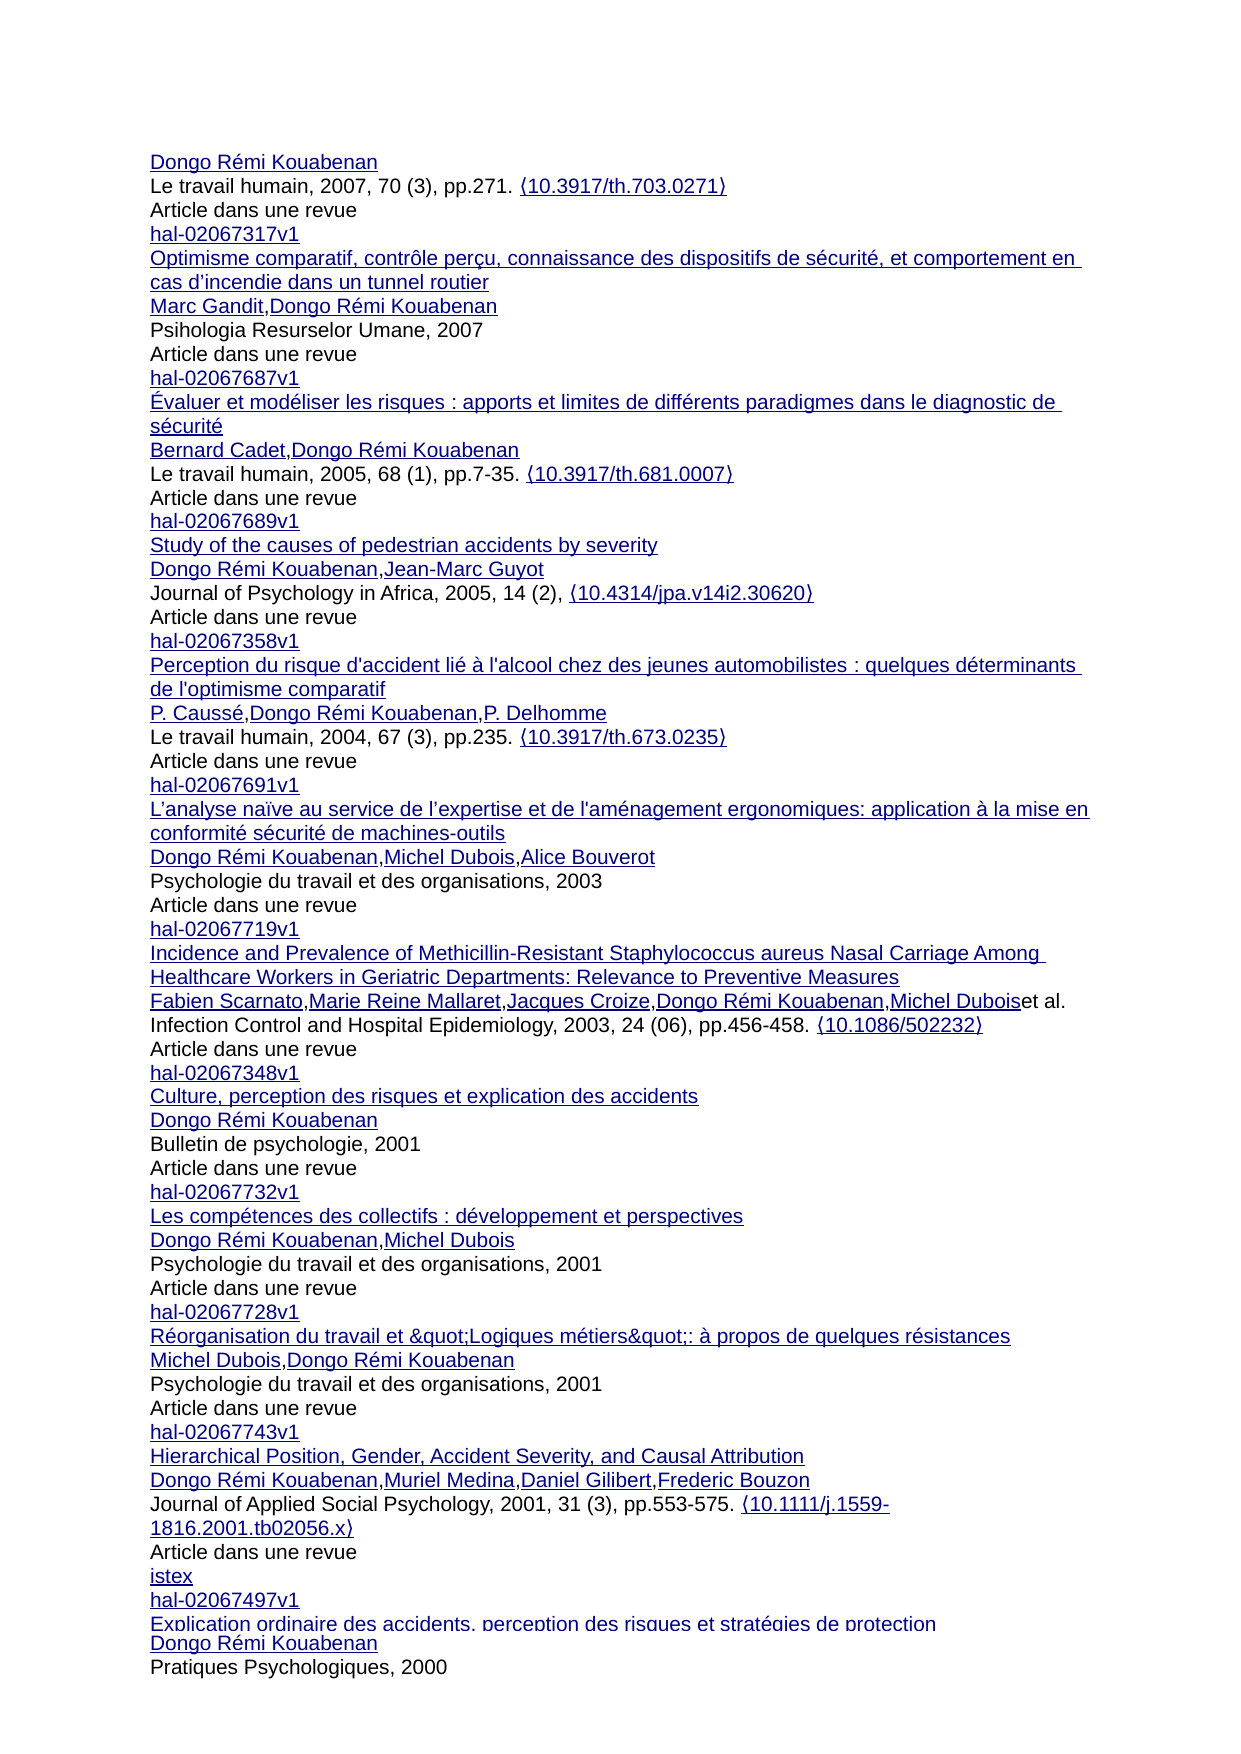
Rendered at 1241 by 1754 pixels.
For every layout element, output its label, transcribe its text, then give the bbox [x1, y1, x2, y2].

table_cell Culture, perception des risques et explication des accidents Dongo Rémi Kouabenan Bulletin de psychologie, 2001 Article dans une revue hal-02067732v1 [150, 1084, 1090, 1204]
table_cell Évaluer et modéliser les risques : apports et limites de différents paradigmes dans le diagnostic de sécurité Bernard Cadet,Dongo Rémi Kouabenan Le travail humain, 2005, 68 (1), pp.7-35. ⟨10.3917/th.681.0007⟩ Article dans une revue hal-02067689v1 [150, 390, 1090, 533]
table_cell conformité sécurité de machines-outils Dongo Rémi Kouabenan,Michel Dubois,Alice Bouverot Psychologie du travail et des organisations, 2003 Article dans une revue hal-02067719v1 [150, 819, 1090, 941]
table_cell Optimisme comparatif, contrôle perçu, connaissance des dispositifs de sécurité, et comportement en cas d’incendie dans un tunnel routier Marc Gandit,Dongo Rémi Kouabenan Psihologia Resurselor Umane, 2007 Article dans une revue hal-02067687v1 [150, 246, 1090, 389]
table_cell Hierarchical Position, Gender, Accident Severity, and Causal Attribution Dongo Rémi Kouabenan,Muriel Medina,Daniel Gilibert,Frederic Bouzon Journal of Applied Social Psychology, 2001, 31 (3), pp.553-575. ⟨10.1111/j.1559-1816.2001.tb02056.x⟩ Article dans une revue istex hal-02067497v1 [150, 1444, 1090, 1611]
table_cell Dongo Rémi Kouabenan Le travail humain, 2007, 70 (3), pp.271. ⟨10.3917/th.703.0271⟩ Article dans une revue hal-02067317v1 [150, 150, 1090, 246]
table_cell L’analyse naïve au service de l’expertise et de l'aménagement ergonomiques: application à la mise en [150, 797, 1090, 818]
table_cell Les compétences des collectifs : développement et perspectives Dongo Rémi Kouabenan,Michel Dubois Psychologie du travail et des organisations, 2001 Article dans une revue hal-02067728v1 [150, 1204, 1090, 1324]
table_cell Explication ordinaire des accidents, perception des risques et stratégies de protection Dongo Rémi Kouabenan Pratiques Psychologiques, 2000 [150, 1611, 1090, 1679]
table_cell Incidence and Prevalence of Methicillin-Resistant Staphylococcus aureus Nasal Carriage Among Healthcare Workers in Geriatric Departments: Relevance to Preventive Measures Fabien Scarnato,Marie Reine Mallaret,Jacques Croize,Dongo Rémi Kouabenan,Michel Duboiset al. Infection Control and Hospital Epidemiology, 2003, 24 (06), pp.456-458. ⟨10.1086/502232⟩ Article dans une revue hal-02067348v1 [150, 941, 1090, 1084]
table_cell Réorganisation du travail et &quot;Logiques métiers&quot;: à propos de quelques résistances Michel Dubois,Dongo Rémi Kouabenan Psychologie du travail et des organisations, 2001 Article dans une revue hal-02067743v1 [150, 1324, 1090, 1444]
table_cell Study of the causes of pedestrian accidents by severity Dongo Rémi Kouabenan,Jean-Marc Guyot Journal of Psychology in Africa, 2005, 14 (2), ⟨10.4314/jpa.v14i2.30620⟩ Article dans une revue hal-02067358v1 [150, 533, 1090, 653]
table_cell Perception du risque d'accident lié à l'alcool chez des jeunes automobilistes : quelques déterminants de l'optimisme comparatif P. Caussé,Dongo Rémi Kouabenan,P. Delhomme Le travail humain, 2004, 67 (3), pp.235. ⟨10.3917/th.673.0235⟩ Article dans une revue hal-02067691v1 [150, 653, 1090, 797]
